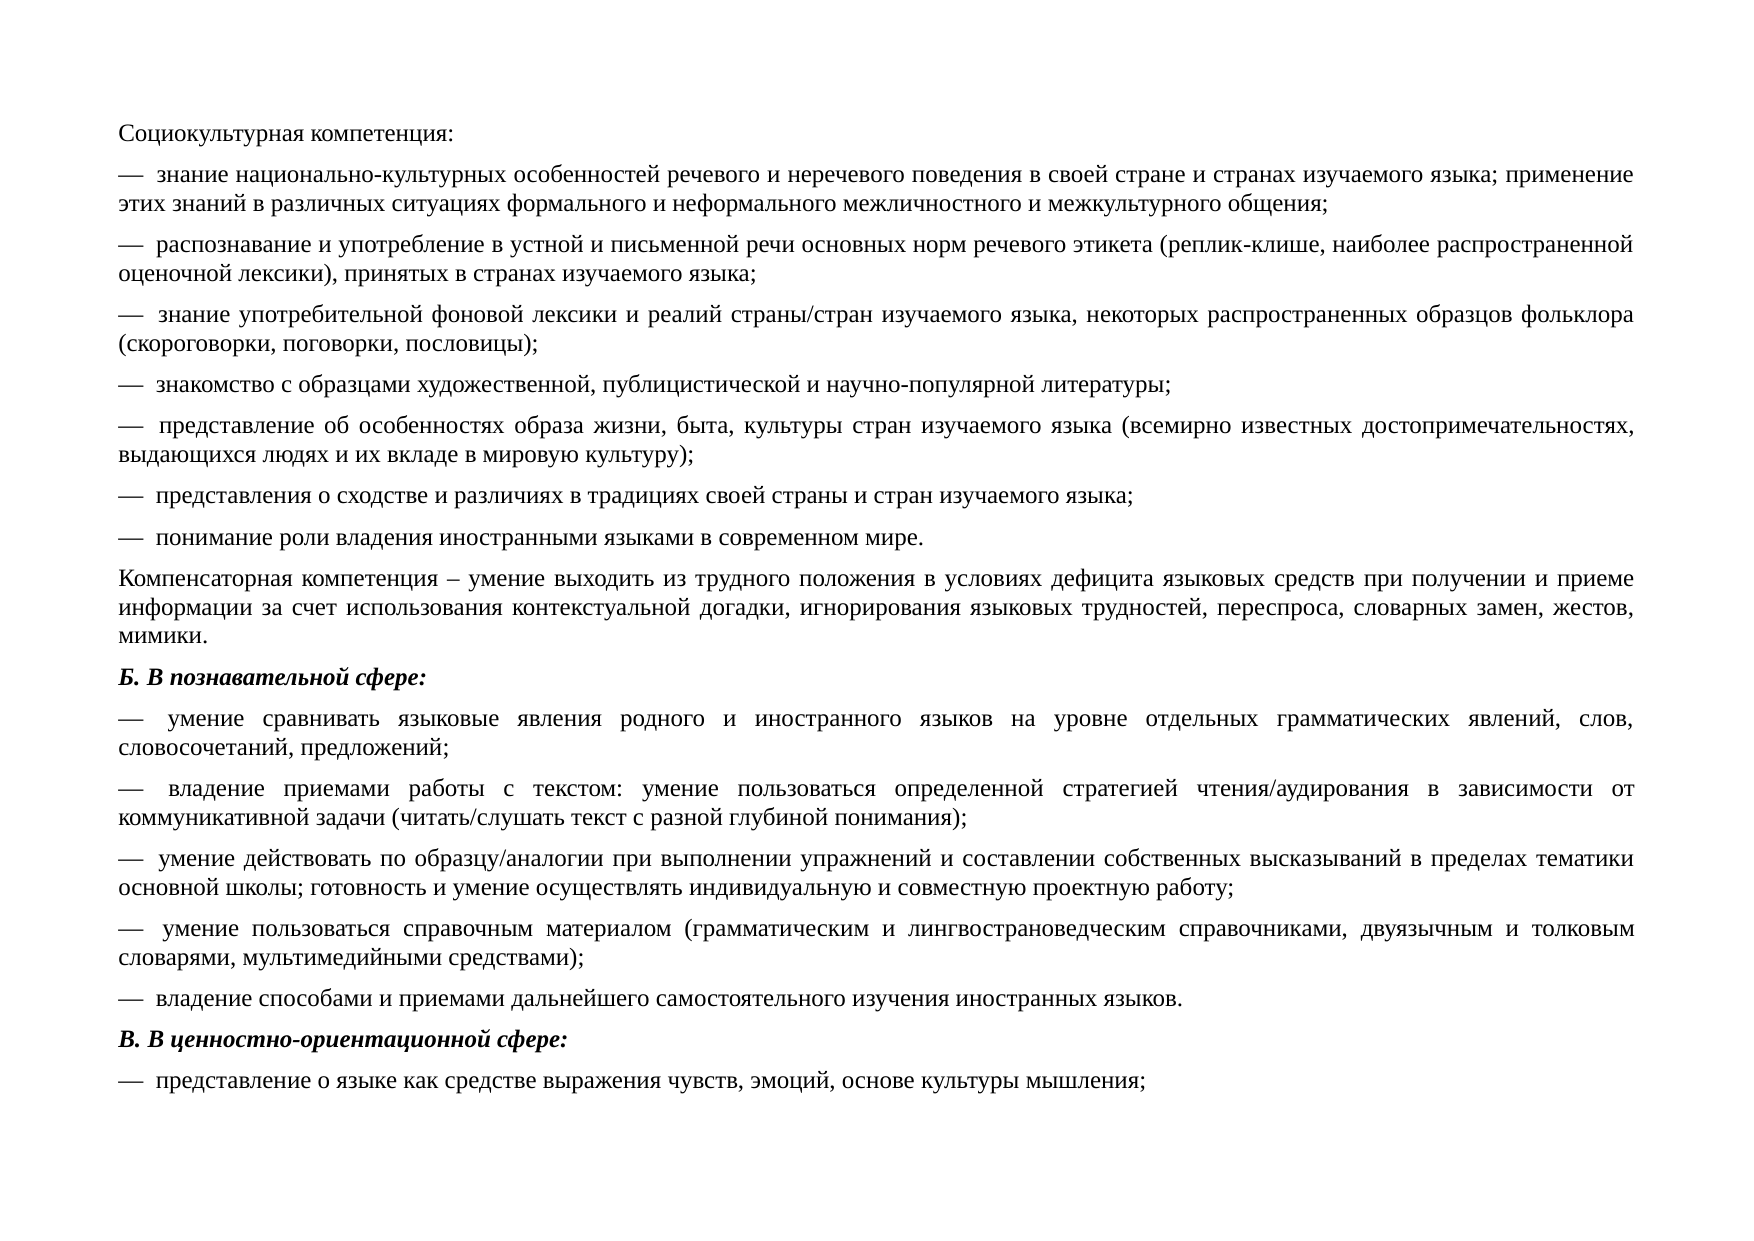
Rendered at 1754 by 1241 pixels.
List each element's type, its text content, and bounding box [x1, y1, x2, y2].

text — представление об особенностях образа жизни, быта, культуры стран изучаемого языка (всемирно известных достопримечательностях, выдающихся людях и их вкладе в мировую культуру); [118, 411, 1636, 468]
text — знание употребительной фоновой лексики и реалий страны/стран изучаемого языка, некоторых распространенных образцов фольклора (скороговорки, поговорки, пословицы); [118, 299, 1636, 357]
text — владение способами и приемами дальнейшего самостоятельного изучения иностранных языков. [118, 983, 1636, 1012]
text В. В ценностно-ориентационной сфере: [118, 1024, 1636, 1053]
text — умение действовать по образцу/аналогии при выполнении упражнений и составлении собственных высказываний в пределах тематики основной школы; готовность и умение осуществлять индивидуальную и совместную проектную работу; [118, 843, 1636, 901]
text — представления о сходстве и различиях в традициях своей страны и стран изучаемого языка; [118, 481, 1636, 509]
text — понимание роли владения иностранными языками в современном мире. [118, 522, 1636, 551]
text Б. В познавательной сфере: [118, 662, 1636, 691]
text — умение сравнивать языковые явления родного и иностранного языков на уровне отдельных грамматических явлений, слов, словосочетаний, предложений; [118, 703, 1636, 761]
text — представление о языке как средстве выражения чувств, эмоций, основе культуры мышления; [118, 1066, 1636, 1094]
text — распознавание и употребление в устной и письменной речи основных норм речевого этикета (реплик-клише, наиболее распространенной оценочной лексики), принятых в странах изучаемого языка; [118, 229, 1636, 287]
text — знание национально-культурных особенностей речевого и неречевого поведения в своей стране и странах изучаемого языка; применение этих знаний в различных ситуациях формального и неформального межличностного и межкультурного общения; [118, 159, 1636, 217]
text Социокультурная компетенция: [118, 118, 1636, 147]
text — знакомство с образцами художественной, публицистической и научно-популярной литературы; [118, 369, 1636, 398]
text Компенсаторная компетенция – умение выходить из трудного положения в условиях дефицита языковых средств при получении и приеме информации за счет использования контекстуальной догадки, игнорирования языковых трудностей, переспроса, словарных замен, жестов, мимики. [118, 563, 1636, 649]
text — умение пользоваться справочным материалом (грамматическим и лингвострановедческим справочниками, двуязычным и толковым словарями, мультимедийными средствами); [118, 913, 1636, 971]
text — владение приемами работы с текстом: умение пользоваться определенной стратегией чтения/аудирования в зависимости от коммуникативной задачи (читать/слушать текст с разной глубиной понимания); [118, 773, 1636, 831]
